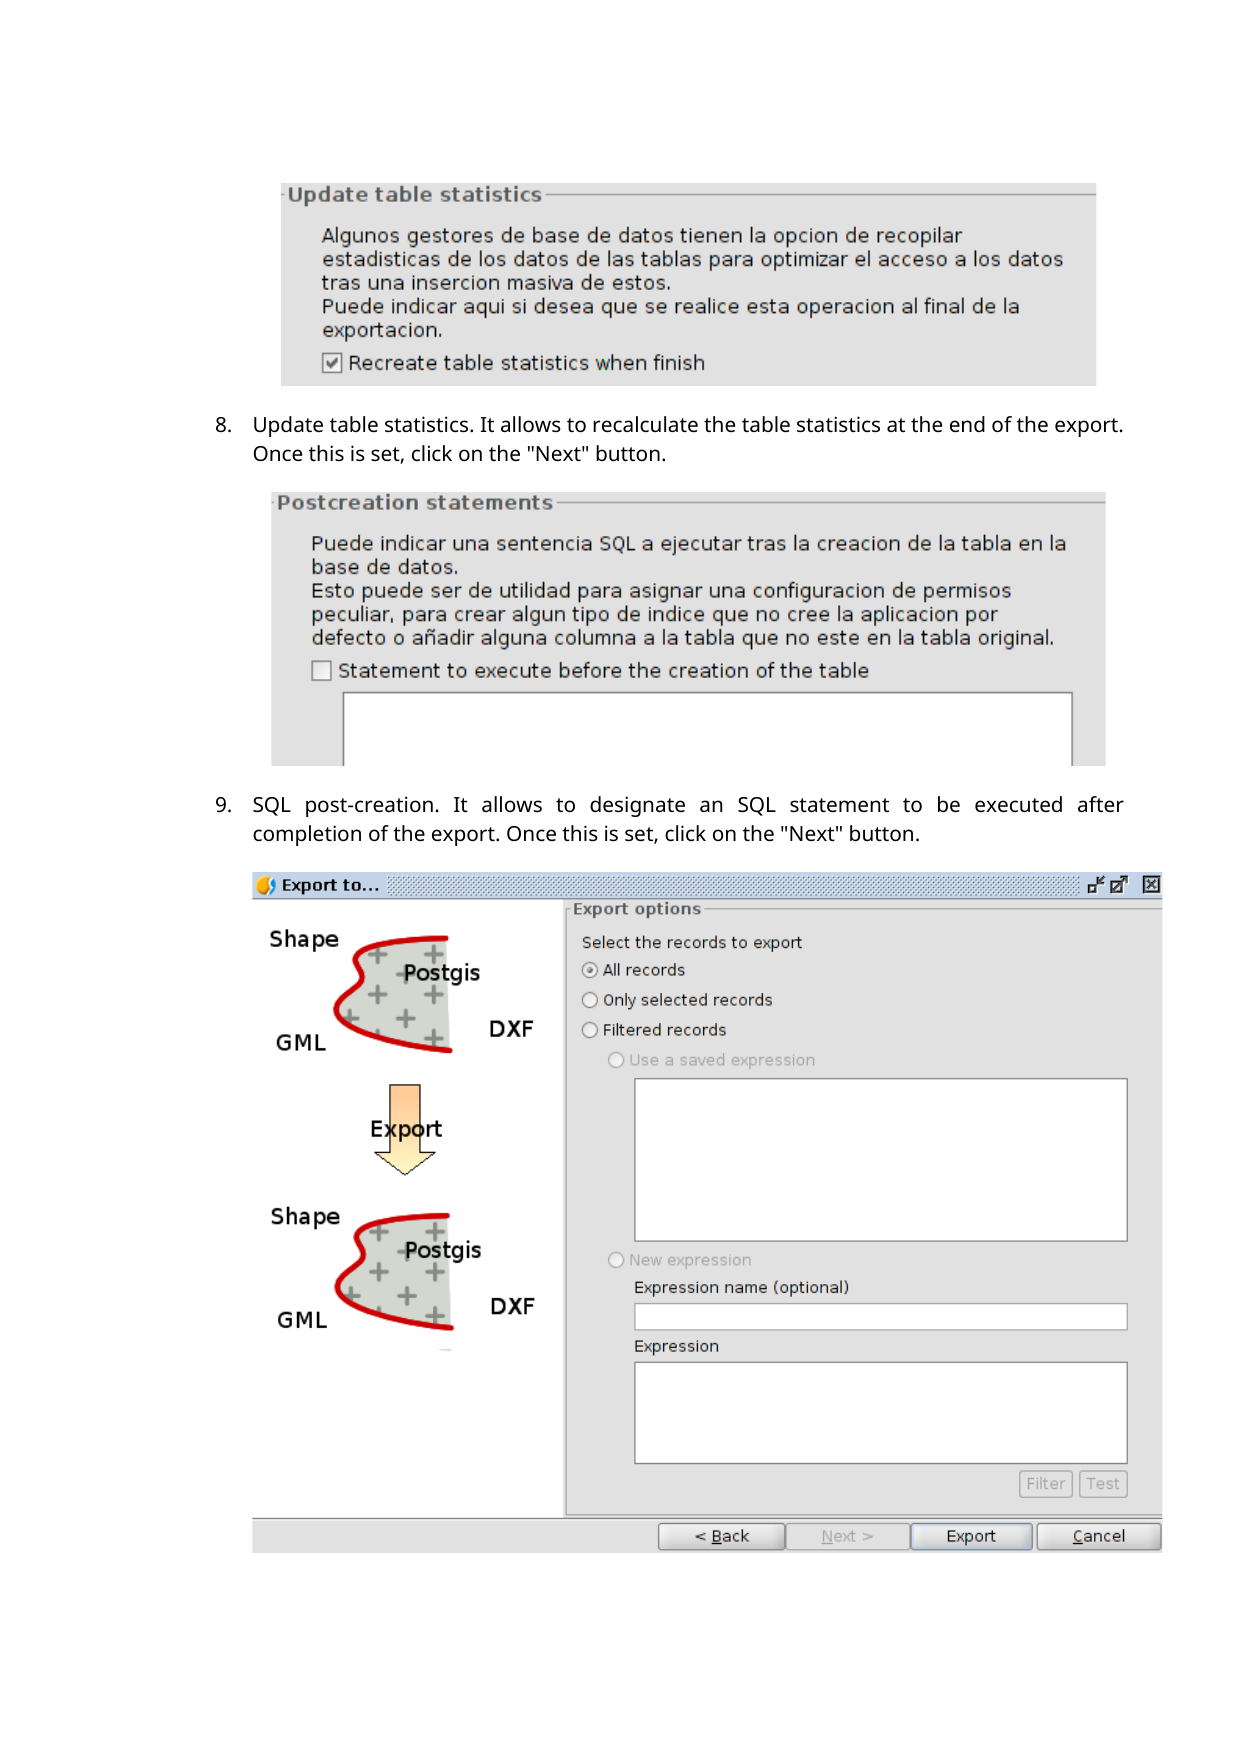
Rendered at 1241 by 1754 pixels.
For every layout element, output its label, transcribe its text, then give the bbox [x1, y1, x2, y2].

picture [271, 492, 1106, 766]
list Update table statistics. It allows to recalculate the table statistics at the end of the export. Once this is set, click on the "Next" button. [215, 410, 1125, 467]
list SQL post-creation. It allows to designate an SQL statement to be executed after completion of the export. Once this is set, click on the "Next" button. [215, 791, 1125, 847]
picture [252, 872, 1163, 1553]
picture [280, 183, 1097, 386]
